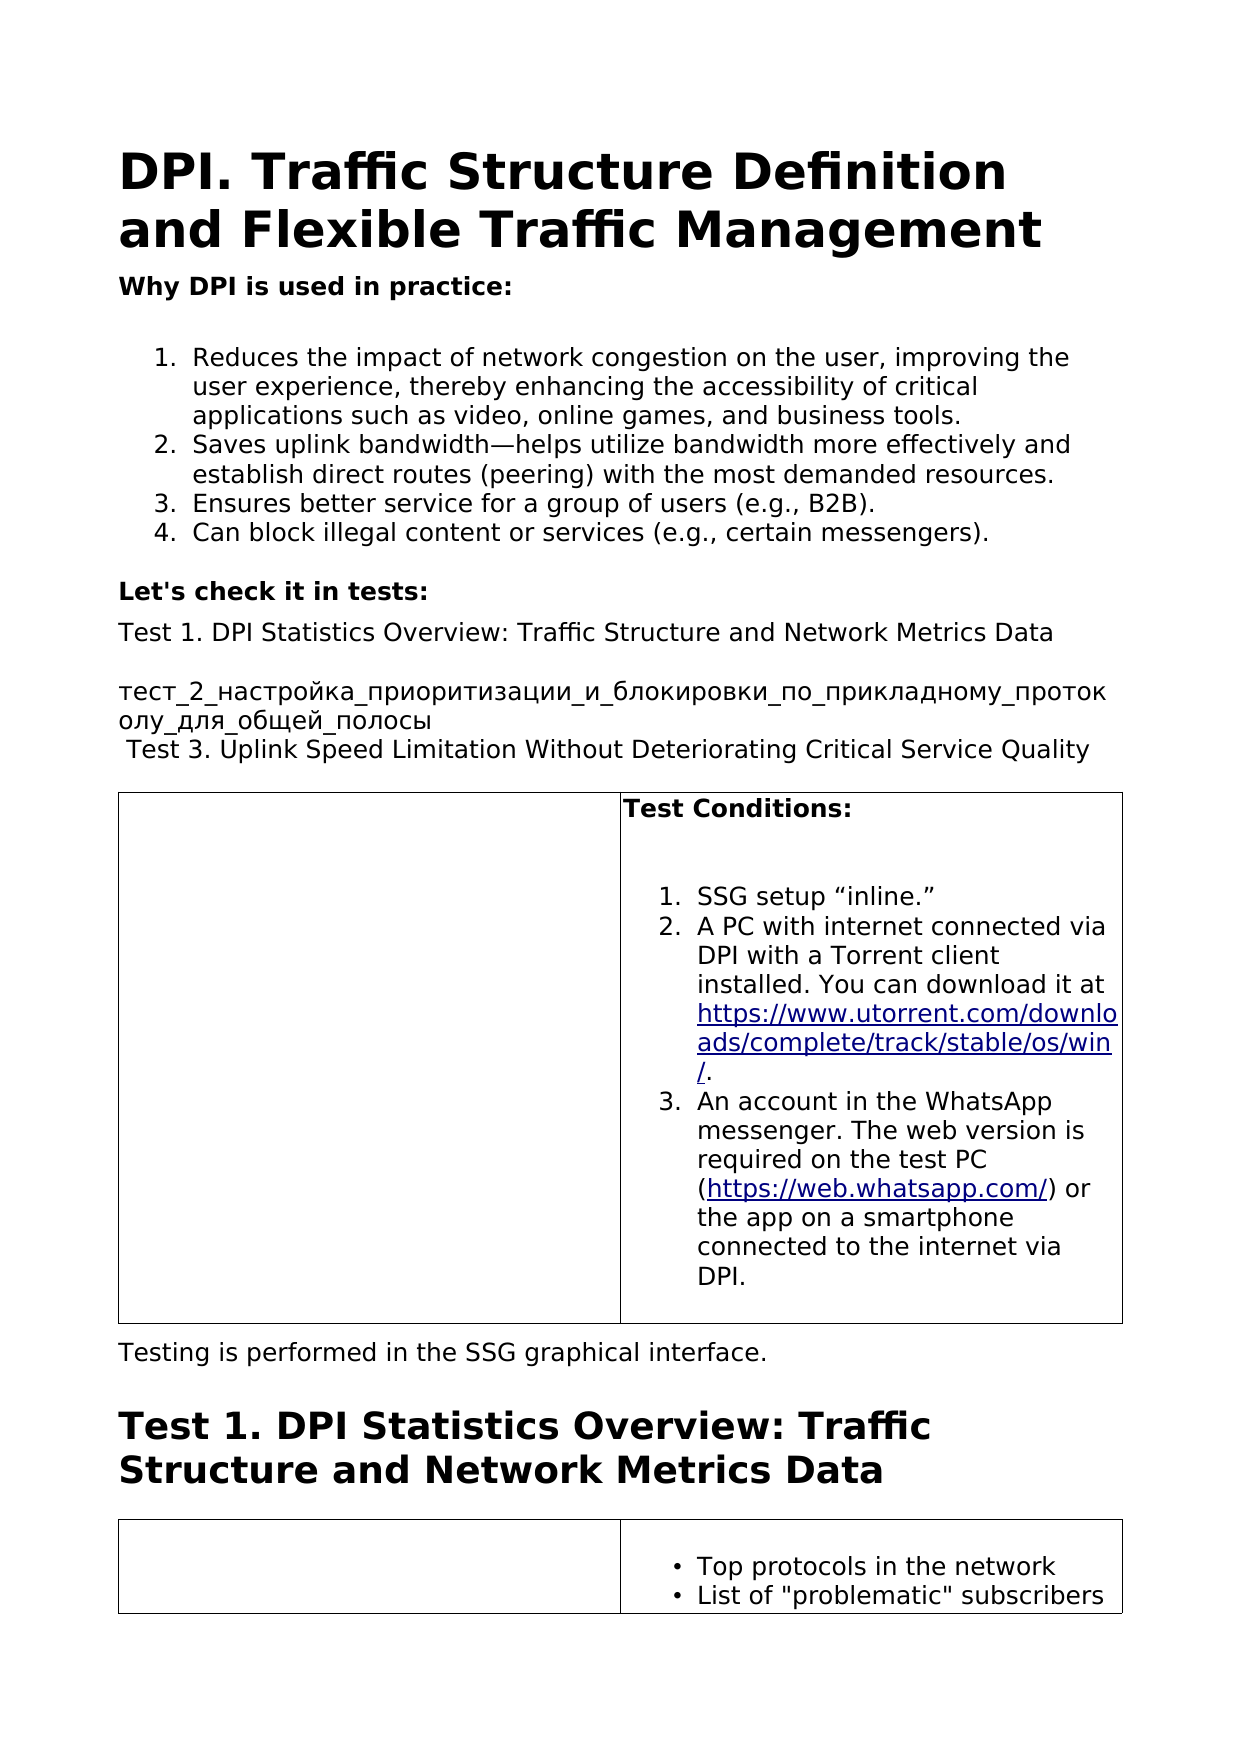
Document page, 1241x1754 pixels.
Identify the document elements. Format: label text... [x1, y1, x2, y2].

table_header Top protocols in the network List of "problematic" subscribers Key AS Data export [621, 1520, 1122, 1613]
list Reduces the impact of network congestion on the user, improving the user experience, thereby enhancing the accessibility of critical applications such as video, online games, and business tools. [177, 343, 1122, 431]
text Test 1. DPI Statistics Overview: Traffic Structure and Network Metrics Data тест_2_настройка_приоритизации_и_блокировки_по_прикладному_протоколу_для_общей_полосы Test 3. Uplink Speed Limitation Without Deteriorating Critical Service Quality [118, 618, 1122, 764]
table_header [119, 793, 620, 1323]
subtitle DPI. Traffic Structure Definition and Flexible Traffic Management [118, 143, 1122, 259]
list Saves uplink bandwidth—helps utilize bandwidth more effectively and establish direct routes (peering) with the most demanded resources. [177, 431, 1122, 489]
text Testing is performed in the SSG graphical interface. [118, 1338, 1122, 1367]
table_header Test Conditions: SSG setup “inline.” A PC with internet connected via DPI with a Torrent client installed. You can download it at https://www.utorrent.com/downloads/complete/track/stable/os/win/. An account in the WhatsApp messenger. The web version is required on the test PC (https://web.whatsapp.com/) or the app on a smartphone connected to the internet via DPI. [621, 793, 1122, 1323]
list Ensures better service for a group of users (e.g., B2B). [177, 489, 1122, 518]
text Let's check it in tests: [118, 577, 1122, 606]
text Why DPI is used in practice: [118, 272, 1122, 301]
subtitle Test 1. DPI Statistics Overview: Traffic Structure and Network Metrics Data [118, 1405, 1122, 1492]
list Can block illegal content or services (e.g., certain messengers). [177, 518, 1122, 547]
table_header [119, 1520, 620, 1613]
